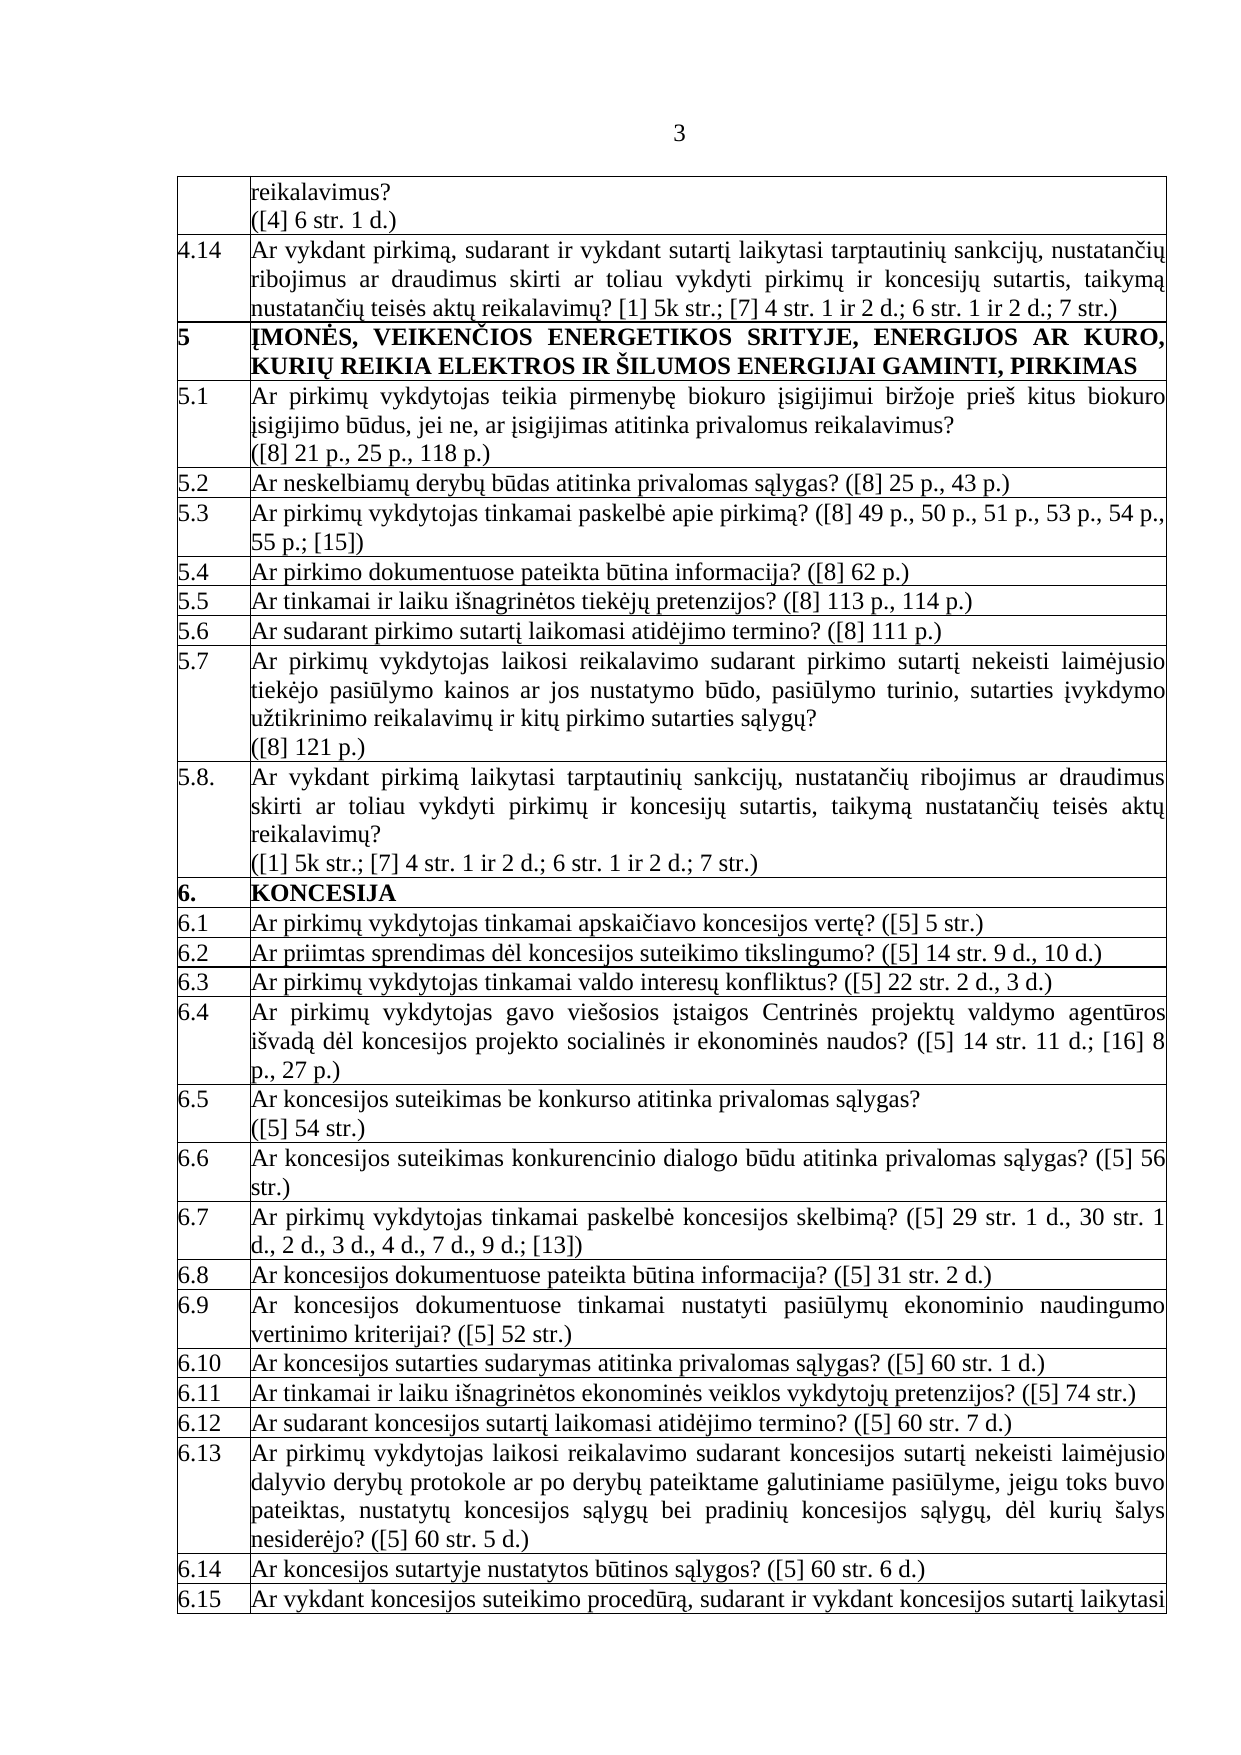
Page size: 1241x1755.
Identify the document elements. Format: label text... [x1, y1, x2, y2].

table_cell 5.5 [178, 586, 250, 615]
table_cell 5.8. [178, 762, 250, 877]
table_cell KONCESIJA [251, 878, 1166, 907]
table_cell 6. [178, 878, 250, 907]
table_cell Ar pirkimų vykdytojas tinkamai paskelbė apie pirkimą? ([8] 49 p., 50 p., 51 p., 53 p., 54 p., 55 p.; [15]) [251, 498, 1166, 556]
table_cell 6.3 [178, 968, 250, 996]
table_cell 6.12 [178, 1408, 250, 1437]
table_cell 6.9 [178, 1290, 250, 1347]
table_cell Ar sudarant koncesijos sutartį laikomasi atidėjimo termino? ([5] 60 str. 7 d.) [251, 1408, 1166, 1437]
table_cell Ar koncesijos sutartyje nustatytos būtinos sąlygos? ([5] 60 str. 6 d.) [251, 1554, 1166, 1583]
table_cell 5.7 [178, 646, 250, 761]
table_cell Ar vykdant koncesijos suteikimo procedūrą, sudarant ir vykdant koncesijos sutartį laikytasi [251, 1584, 1166, 1612]
table_cell Ar pirkimų vykdytojas laikosi reikalavimo sudarant koncesijos sutartį nekeisti laimėjusio dalyvio derybų protokole ar po derybų pateiktame galutiniame pasiūlyme, jeigu toks buvo pateiktas, nustatytų koncesijos sąlygų bei pradinių koncesijos sąlygų, dėl kurių šalys nesiderėjo? ([5] 60 str. 5 d.) [251, 1438, 1166, 1553]
table_cell 4.14 [178, 235, 250, 321]
table_cell Ar koncesijos suteikimas konkurencinio dialogo būdu atitinka privalomas sąlygas? ([5] 56 str.) [251, 1143, 1166, 1201]
table_cell 6.10 [178, 1349, 250, 1377]
table_cell Ar priimtas sprendimas dėl koncesijos suteikimo tikslingumo? ([5] 14 str. 9 d., 10 d.) [251, 938, 1166, 966]
table_cell 6.5 [178, 1085, 250, 1142]
table_cell 6.15 [178, 1584, 250, 1612]
table_cell [178, 177, 250, 234]
table_cell Ar koncesijos suteikimas be konkurso atitinka privalomas sąlygas? ([5] 54 str.) [251, 1085, 1166, 1142]
table_cell 6.14 [178, 1554, 250, 1583]
table_cell 6.8 [178, 1260, 250, 1289]
table_cell 5.3 [178, 498, 250, 556]
table_cell 6.11 [178, 1378, 250, 1407]
table_cell 5.4 [178, 557, 250, 585]
table_cell 6.13 [178, 1438, 250, 1553]
table_cell 5.6 [178, 616, 250, 645]
table_cell Ar neskelbiamų derybų būdas atitinka privalomas sąlygas? ([8] 25 p., 43 p.) [251, 468, 1166, 497]
table_cell Ar pirkimo dokumentuose pateikta būtina informacija? ([8] 62 p.) [251, 557, 1166, 585]
table_cell reikalavimus? ([4] 6 str. 1 d.) [251, 177, 1166, 234]
table_cell 5.2 [178, 468, 250, 497]
table_cell Ar pirkimų vykdytojas gavo viešosios įstaigos Centrinės projektų valdymo agentūros išvadą dėl koncesijos projekto socialinės ir ekonominės naudos? ([5] 14 str. 11 d.; [16] 8 p., 27 p.) [251, 997, 1166, 1083]
table_cell Ar koncesijos dokumentuose pateikta būtina informacija? ([5] 31 str. 2 d.) [251, 1260, 1166, 1289]
table_cell Ar tinkamai ir laiku išnagrinėtos ekonominės veiklos vykdytojų pretenzijos? ([5] 74 str.) [251, 1378, 1166, 1407]
table_cell 6.1 [178, 908, 250, 937]
table_cell Ar pirkimų vykdytojas teikia pirmenybę biokuro įsigijimui biržoje prieš kitus biokuro įsigijimo būdus, jei ne, ar įsigijimas atitinka privalomus reikalavimus? ([8] 21 p., 25 p., 118 p.) [251, 381, 1166, 467]
table_cell Ar pirkimų vykdytojas laikosi reikalavimo sudarant pirkimo sutartį nekeisti laimėjusio tiekėjo pasiūlymo kainos ar jos nustatymo būdo, pasiūlymo turinio, sutarties įvykdymo užtikrinimo reikalavimų ir kitų pirkimo sutarties sąlygų? ([8] 121 p.) [251, 646, 1166, 761]
table_cell 5 [178, 323, 250, 380]
table_cell Ar vykdant pirkimą laikytasi tarptautinių sankcijų, nustatančių ribojimus ar draudimus skirti ar toliau vykdyti pirkimų ir koncesijų sutartis, taikymą nustatančių teisės aktų reikalavimų? ([1] 5k str.; [7] 4 str. 1 ir 2 d.; 6 str. 1 ir 2 d.; 7 str.) [251, 762, 1166, 877]
table_cell 6.4 [178, 997, 250, 1083]
table_cell Ar koncesijos sutarties sudarymas atitinka privalomas sąlygas? ([5] 60 str. 1 d.) [251, 1349, 1166, 1377]
table_cell 5.1 [178, 381, 250, 467]
table_cell 6.2 [178, 938, 250, 966]
table_cell ĮMONĖS, VEIKENČIOS ENERGETIKOS SRITYJE, ENERGIJOS AR KURO, KURIŲ REIKIA ELEKTROS IR ŠILUMOS ENERGIJAI GAMINTI, PIRKIMAS [251, 323, 1166, 380]
table_cell Ar tinkamai ir laiku išnagrinėtos tiekėjų pretenzijos? ([8] 113 p., 114 p.) [251, 586, 1166, 615]
table_cell 6.7 [178, 1202, 250, 1259]
table_cell Ar vykdant pirkimą, sudarant ir vykdant sutartį laikytasi tarptautinių sankcijų, nustatančių ribojimus ar draudimus skirti ar toliau vykdyti pirkimų ir koncesijų sutartis, taikymą nustatančių teisės aktų reikalavimų? [1] 5k str.; [7] 4 str. 1 ir 2 d.; 6 str. 1 ir 2 d.; 7 str.) [251, 235, 1166, 321]
table_cell Ar sudarant pirkimo sutartį laikomasi atidėjimo termino? ([8] 111 p.) [251, 616, 1166, 645]
table_cell Ar koncesijos dokumentuose tinkamai nustatyti pasiūlymų ekonominio naudingumo vertinimo kriterijai? ([5] 52 str.) [251, 1290, 1166, 1347]
table_cell Ar pirkimų vykdytojas tinkamai apskaičiavo koncesijos vertę? ([5] 5 str.) [251, 908, 1166, 937]
table_cell Ar pirkimų vykdytojas tinkamai paskelbė koncesijos skelbimą? ([5] 29 str. 1 d., 30 str. 1 d., 2 d., 3 d., 4 d., 7 d., 9 d.; [13]) [251, 1202, 1166, 1259]
table_cell Ar pirkimų vykdytojas tinkamai valdo interesų konfliktus? ([5] 22 str. 2 d., 3 d.) [251, 968, 1166, 996]
table_cell 6.6 [178, 1143, 250, 1201]
